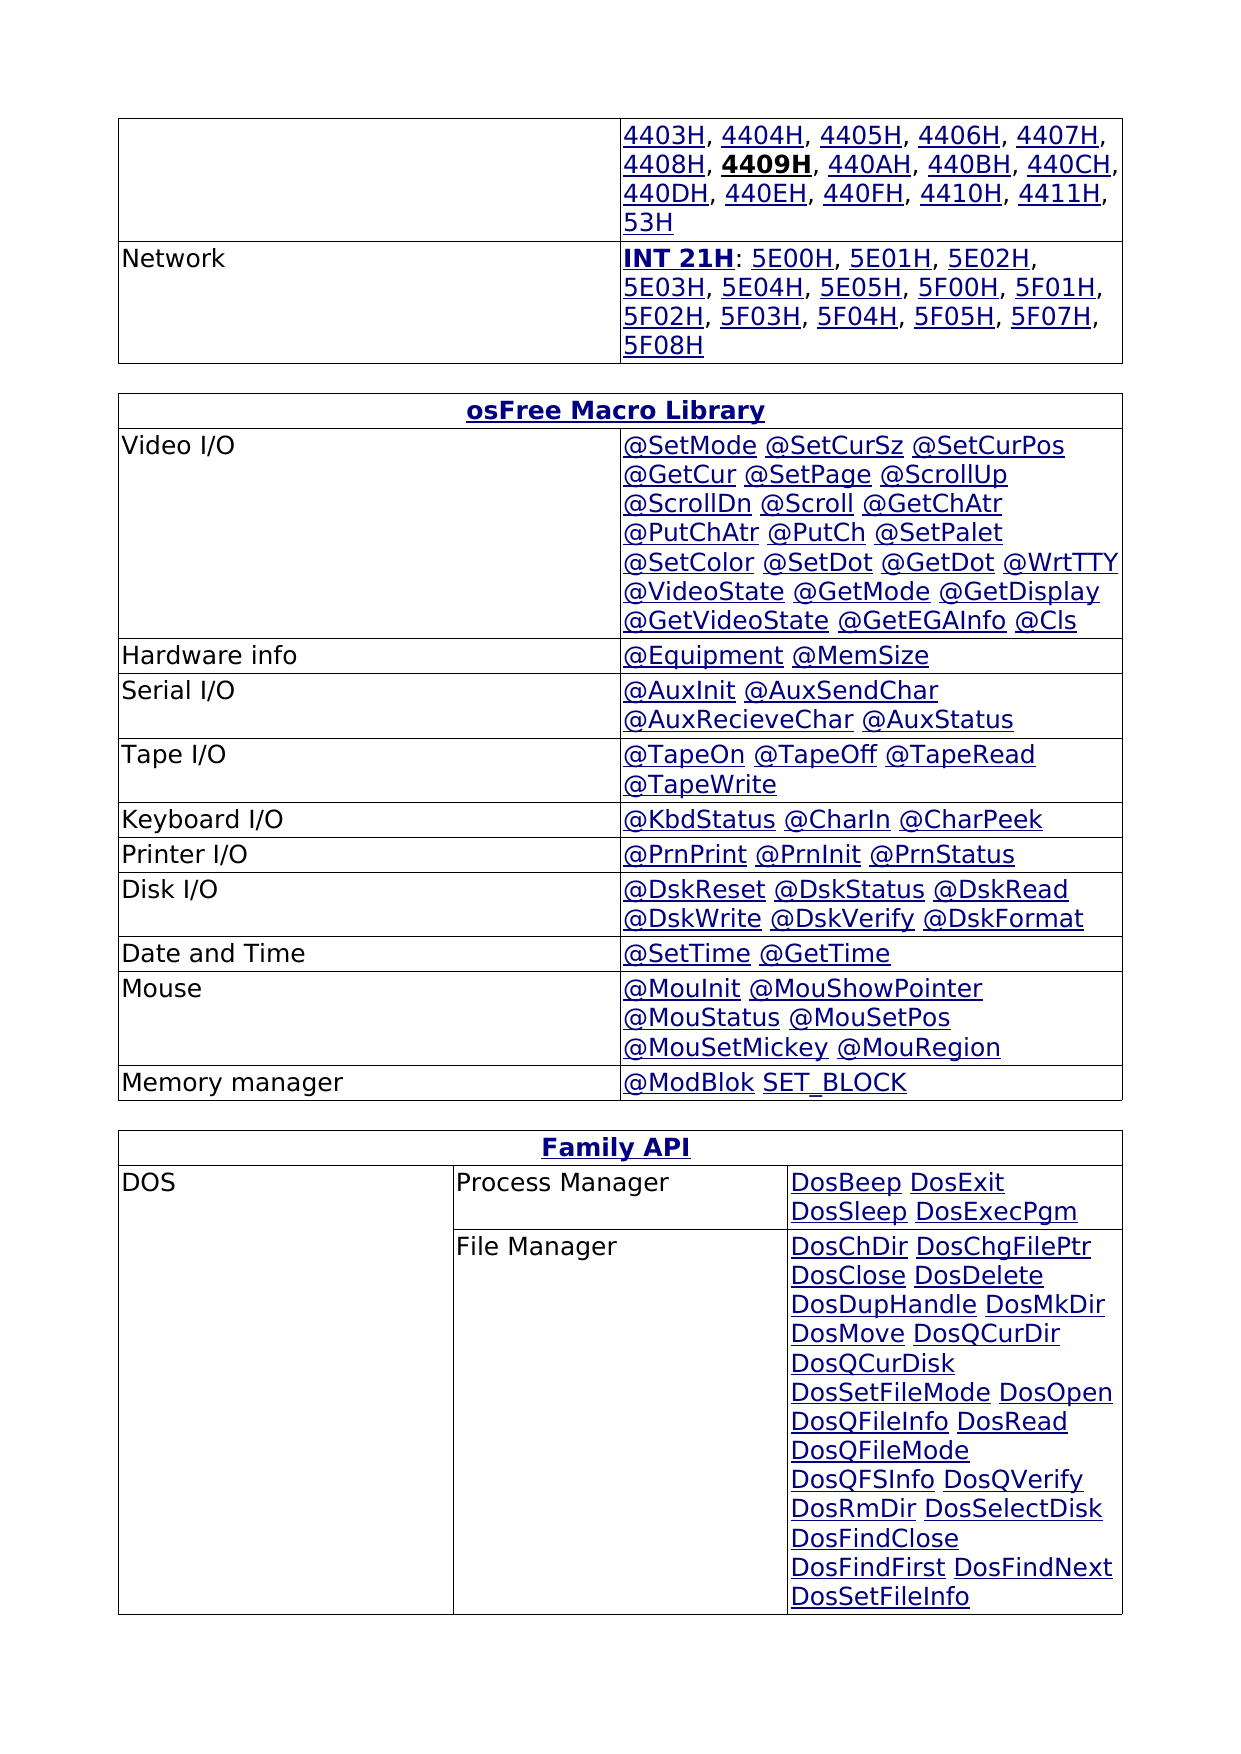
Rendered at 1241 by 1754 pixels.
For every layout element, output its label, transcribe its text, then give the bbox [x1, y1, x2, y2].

table_cell Disk I/O [119, 873, 620, 936]
table_cell DOS [119, 1166, 453, 1614]
table_cell @MouInit @MouShowPointer @MouStatus @MouSetPos @MouSetMickey @MouRegion [621, 972, 1122, 1065]
table_cell @SetMode @SetCurSz @SetCurPos @GetCur @SetPage @ScrollUp @ScrollDn @Scroll @GetChAtr @PutChAtr @PutCh @SetPalet @SetColor @SetDot @GetDot @WrtTTY @VideoState @GetMode @GetDisplay @GetVideoState @GetEGAInfo @Cls [621, 429, 1122, 638]
table_header osFree Macro Library [119, 394, 1122, 428]
table_cell [119, 119, 620, 241]
table_cell Hardware info [119, 639, 620, 673]
table_cell Mouse [119, 972, 620, 1065]
table_cell @Equipment @MemSize [621, 639, 1122, 673]
table_cell @TapeOn @TapeOff @TapeRead @TapeWrite [621, 739, 1122, 802]
table_cell INT 21H: 5E00H, 5E01H, 5E02H, 5E03H, 5E04H, 5E05H, 5F00H, 5F01H, 5F02H, 5F03H, 5F04H, 5F05H, 5F07H, 5F08H [621, 242, 1122, 363]
table_cell Serial I/O [119, 674, 620, 738]
table_cell Network [119, 242, 620, 363]
table_cell @AuxInit @AuxSendChar @AuxRecieveChar @AuxStatus [621, 674, 1122, 738]
table_cell Video I/O [119, 429, 620, 638]
table_cell Tape I/O [119, 739, 620, 802]
table_cell Keyboard I/O [119, 803, 620, 837]
table_cell File Manager [454, 1230, 787, 1614]
table_cell Memory manager [119, 1066, 620, 1100]
table_cell @PrnPrint @PrnInit @PrnStatus [621, 838, 1122, 872]
table_cell 4403H, 4404H, 4405H, 4406H, 4407H, 4408H, 4409H, 440AH, 440BH, 440CH, 440DH, 440EH, 440FH, 4410H, 4411H, 53H [621, 119, 1122, 241]
table_cell @KbdStatus @CharIn @CharPeek [621, 803, 1122, 837]
table_cell Date and Time [119, 937, 620, 971]
table_cell @ModBlok SET_BLOCK [621, 1066, 1122, 1100]
table_cell DosBeep DosExit DosSleep DosExecPgm [788, 1166, 1122, 1229]
table_cell @DskReset @DskStatus @DskRead @DskWrite @DskVerify @DskFormat [621, 873, 1122, 936]
table_cell Printer I/O [119, 838, 620, 872]
table_cell @SetTime @GetTime [621, 937, 1122, 971]
table_cell DosChDir DosChgFilePtr DosClose DosDelete DosDupHandle DosMkDir DosMove DosQCurDir DosQCurDisk DosSetFileMode DosOpen DosQFileInfo DosRead DosQFileMode DosQFSInfo DosQVerify DosRmDir DosSelectDisk DosFindClose DosFindFirst DosFindNext DosSetFileInfo [788, 1230, 1122, 1614]
table_header Family API [119, 1131, 1122, 1165]
table_cell Process Manager [454, 1166, 787, 1229]
